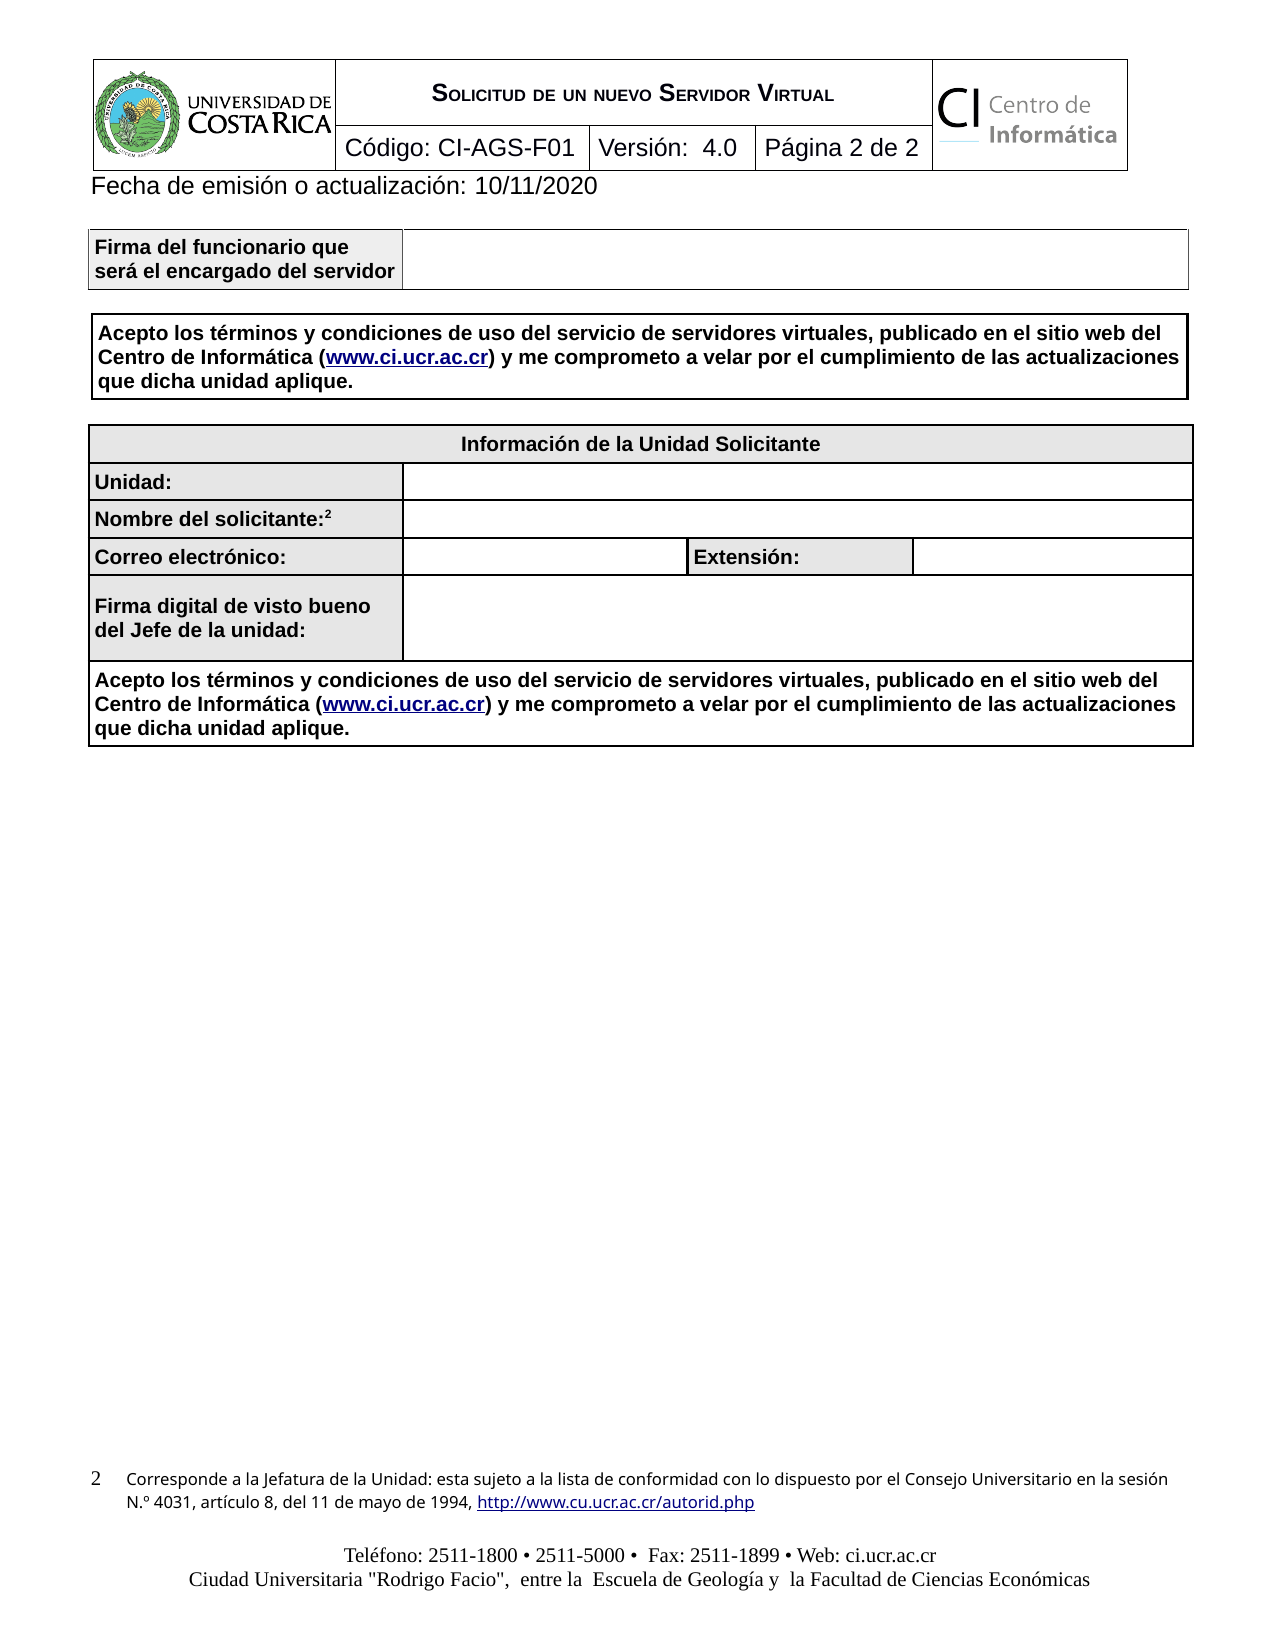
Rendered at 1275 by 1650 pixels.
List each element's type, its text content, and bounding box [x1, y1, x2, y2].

table_cell [404, 576, 1192, 660]
table_cell [404, 539, 686, 574]
table_cell [404, 230, 1187, 289]
table_cell Firma digital de visto bueno del Jefe de la unidad: [90, 576, 402, 660]
table_header Información de la Unidad Solicitante [90, 426, 1192, 462]
table_cell Extensión: [689, 539, 912, 574]
table_cell Unidad: [90, 464, 402, 499]
table_cell [404, 501, 1192, 537]
table_cell [914, 539, 1192, 574]
table_header Acepto los términos y condiciones de uso del servicio de servidores virtuales, publicado en el sitio web del Centro de Informática (www.ci.ucr.ac.cr) y me comprometo a velar por el cumplimiento de las actualizaciones que dicha unidad aplique. [93, 315, 1186, 398]
table_cell [404, 464, 1192, 499]
picture [95, 71, 332, 158]
table_cell Nombre del solicitante: [90, 501, 402, 537]
table_cell Acepto los términos y condiciones de uso del servicio de servidores virtuales, publicado en el sitio web del Centro de Informática (www.ci.ucr.ac.cr) y me comprometo a velar por el cumplimiento de las actualizaciones que dicha unidad aplique. [90, 662, 1192, 745]
table_cell Firma del funcionario que será el encargado del servidor [90, 230, 402, 289]
picture [936, 79, 1118, 149]
table_cell Correo electrónico: [90, 539, 402, 574]
